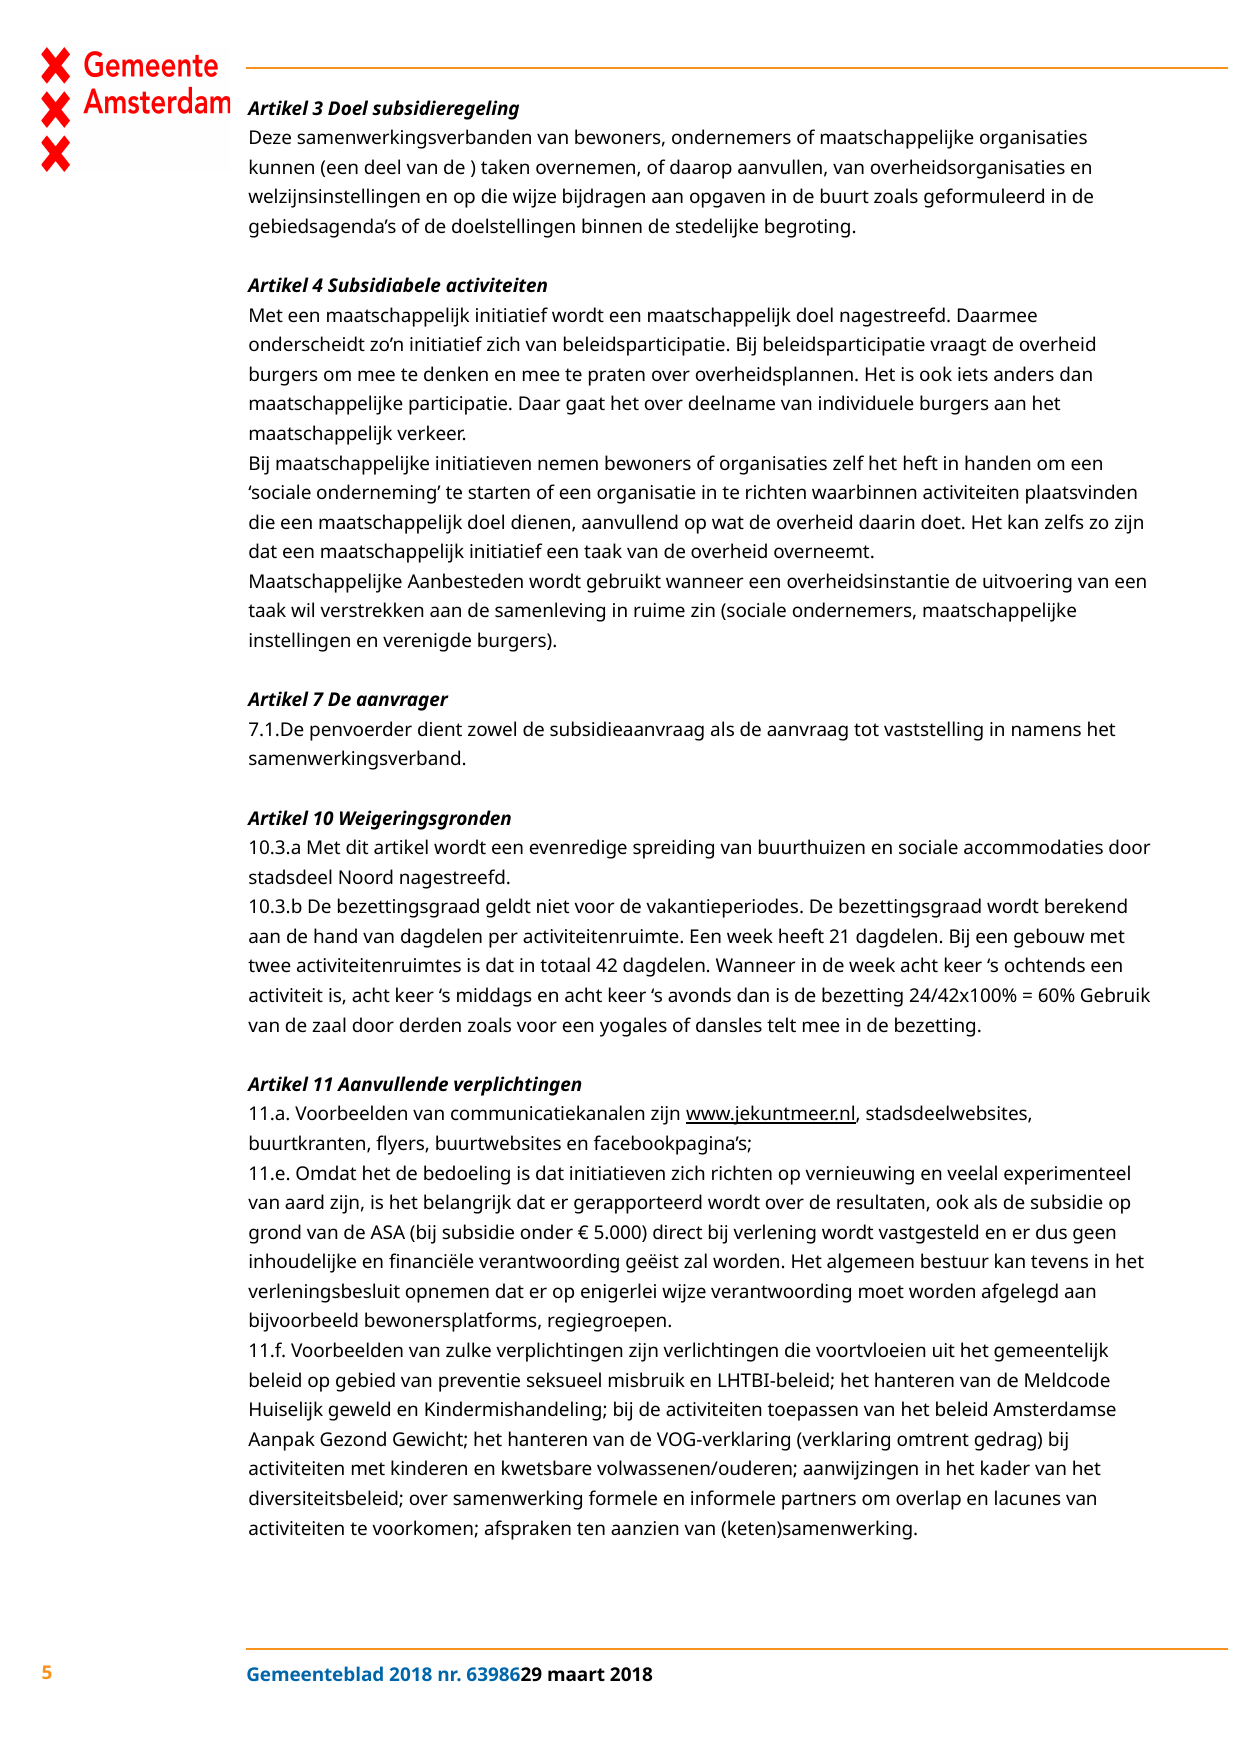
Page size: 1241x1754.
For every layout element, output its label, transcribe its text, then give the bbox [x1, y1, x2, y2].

text Artikel 10 Weigeringsgronden [248, 805, 1152, 831]
text Artikel 7 De aanvrager [248, 686, 1152, 712]
text Maatschappelijke Aanbesteden wordt gebruikt wanneer een overheidsinstantie de uitvoering van een taak wil verstrekken aan de samenleving in ruime zin (sociale ondernemers, maatschappelijke instellingen en verenigde burgers). [248, 568, 1152, 653]
text Artikel 4 Subsidiabele activiteiten [248, 272, 1152, 298]
text Bij maatschappelijke initiatieven nemen bewoners of organisaties zelf het heft in handen om een ‘sociale onderneming’ te starten of een organisatie in te richten waarbinnen activiteiten plaatsvinden die een maatschappelijk doel dienen, aanvullend op wat de overheid daarin doet. Het kan zelfs zo zijn dat een maatschappelijk initiatief een taak van de overheid overneemt. [248, 450, 1152, 564]
text Artikel 3 Doel subsidieregeling [248, 95, 1152, 121]
text Artikel 11 Aanvullende verplichtingen [248, 1071, 1152, 1097]
text 11.a. Voorbeelden van communicatiekanalen zijn www.jekuntmeer.nl, stadsdeelwebsites, buurtkranten, flyers, buurtwebsites en facebookpagina’s; [248, 1101, 1152, 1156]
text 10.3.b De bezettingsgraad geldt niet voor de vakantieperiodes. De bezettingsgraad wordt berekend aan de hand van dagdelen per activiteitenruimte. Een week heeft 21 dagdelen. Bij een gebouw met twee activiteitenruimtes is dat in totaal 42 dagdelen. Wanneer in de week acht keer ‘s ochtends een activiteit is, acht keer ‘s middags en acht keer ‘s avonds dan is de bezetting 24/42x100% = 60% Gebruik van de zaal door derden zoals voor een yogales of dansles telt mee in de bezetting. [248, 893, 1152, 1038]
text 7.1.De penvoerder dient zowel de subsidieaanvraag als de aanvraag tot vaststelling in namens het samenwerkingsverband. [248, 716, 1152, 771]
text Met een maatschappelijk initiatief wordt een maatschappelijk doel nagestreefd. Daarmee onderscheidt zo’n initiatief zich van beleidsparticipatie. Bij beleidsparticipatie vraagt de overheid burgers om mee te denken en mee te praten over overheidsplannen. Het is ook iets anders dan maatschappelijke participatie. Daar gaat het over deelname van individuele burgers aan het maatschappelijk verkeer. [248, 302, 1152, 446]
text 11.e. Omdat het de bedoeling is dat initiatieven zich richten op vernieuwing en veelal experimenteel van aard zijn, is het belangrijk dat er gerapporteerd wordt over de resultaten, ook als de subsidie op grond van de ASA (bij subsidie onder € 5.000) direct bij verlening wordt vastgesteld en er dus geen inhoudelijke en financiële verantwoording geëist zal worden. Het algemeen bestuur kan tevens in het verleningsbesluit opnemen dat er op enigerlei wijze verantwoording moet worden afgelegd aan bijvoorbeeld bewonersplatforms, regiegroepen. [248, 1160, 1152, 1333]
text 11.f. Voorbeelden van zulke verplichtingen zijn verlichtingen die voortvloeien uit het gemeentelijk beleid op gebied van preventie seksueel misbruik en LHTBI-beleid; het hanteren van de Meldcode Huiselijk geweld en Kindermishandeling; bij de activiteiten toepassen van het beleid Amsterdamse Aanpak Gezond Gewicht; het hanteren van de VOG-verklaring (verklaring omtrent gedrag) bij activiteiten met kinderen en kwetsbare volwassenen/ouderen; aanwijzingen in het kader van het diversiteitsbeleid; over samenwerking formele en informele partners om overlap en lacunes van activiteiten te voorkomen; afspraken ten aanzien van (keten)samenwerking. [248, 1337, 1152, 1541]
picture [41, 47, 231, 172]
text Deze samenwerkingsverbanden van bewoners, ondernemers of maatschappelijke organisaties kunnen (een deel van de ) taken overnemen, of daarop aanvullen, van overheidsorganisaties en welzijnsinstellingen en op die wijze bijdragen aan opgaven in de buurt zoals geformuleerd in de gebiedsagenda’s of de doelstellingen binnen de stedelijke begroting. [248, 124, 1152, 239]
text 10.3.a Met dit artikel wordt een evenredige spreiding van buurthuizen en sociale accommodaties door stadsdeel Noord nagestreefd. [248, 834, 1152, 890]
